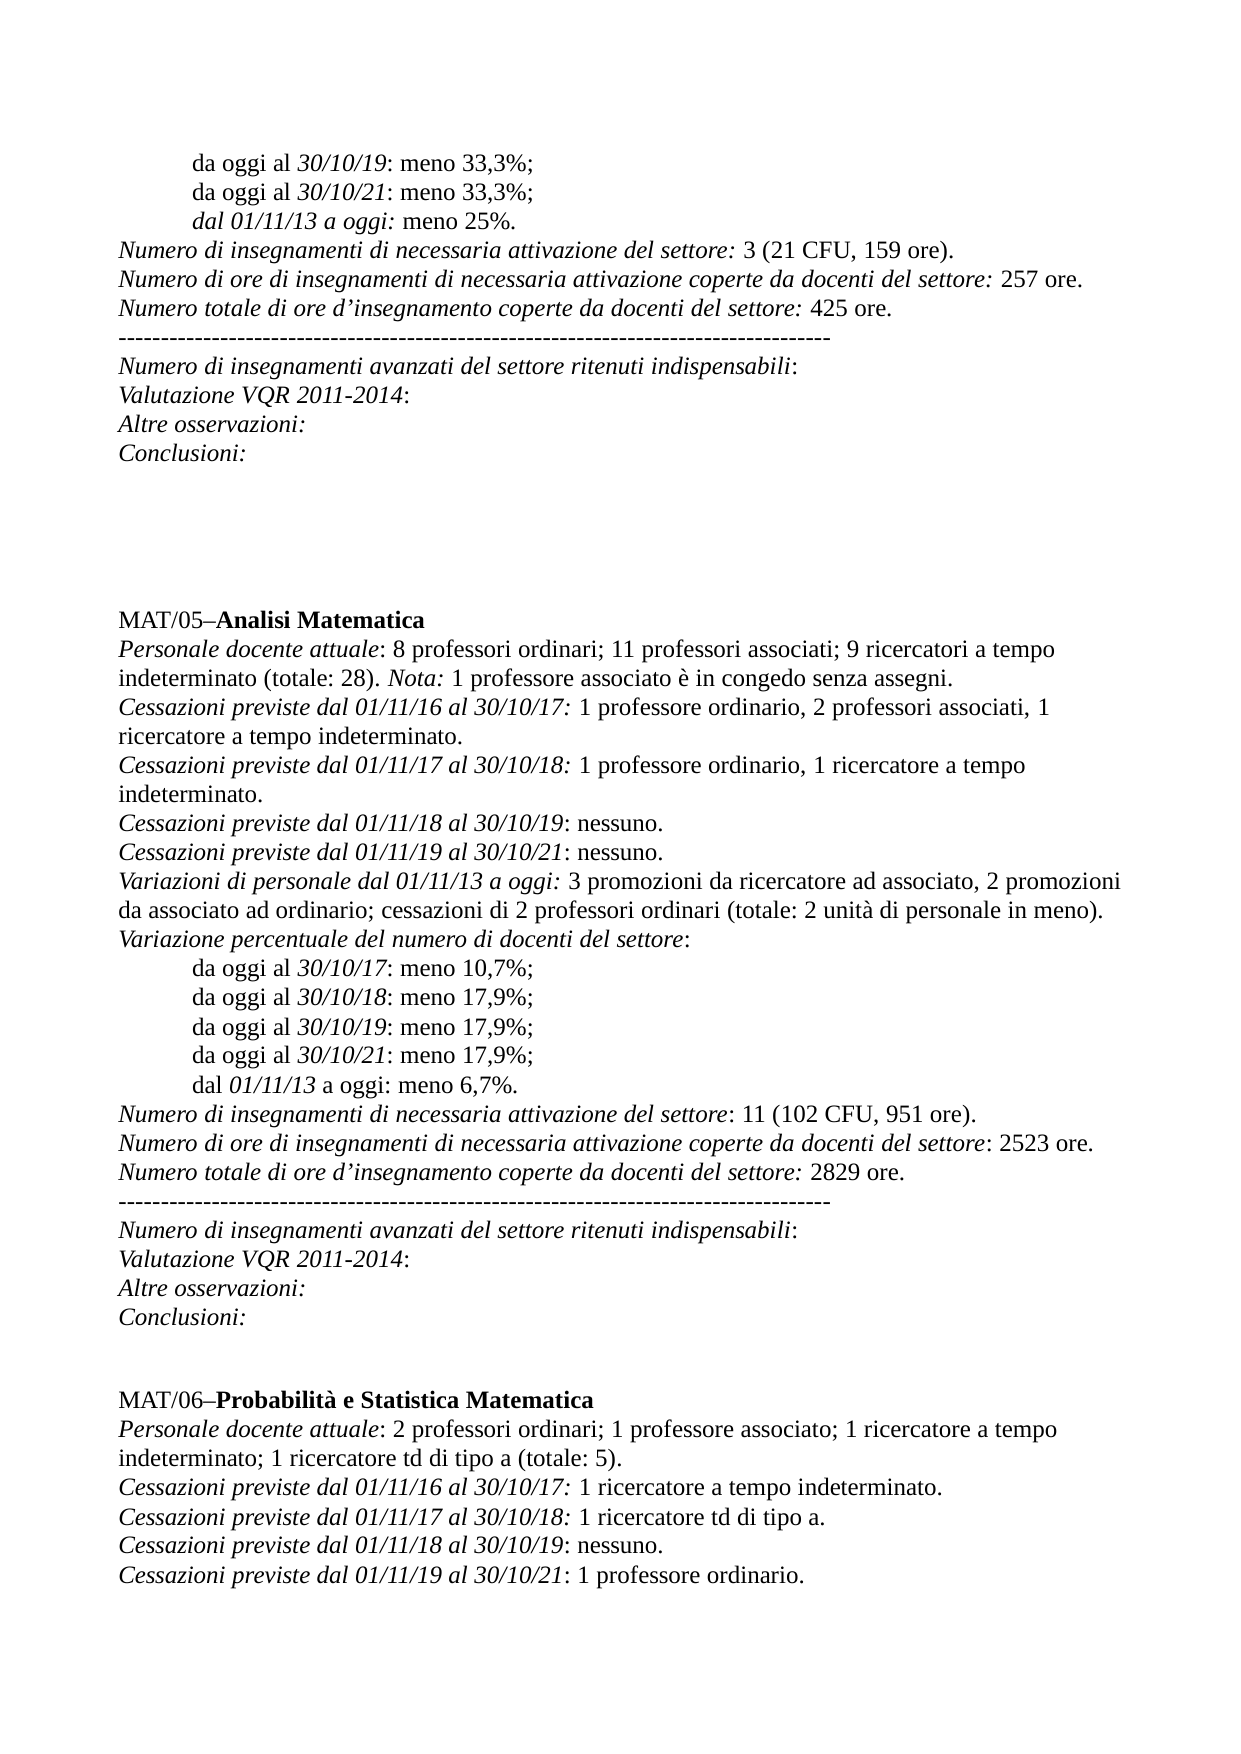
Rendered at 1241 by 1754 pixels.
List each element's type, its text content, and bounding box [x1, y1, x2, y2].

text Personale docente attuale: 2 professori ordinari; 1 professore associato; 1 ricercatore a tempo indeterminato; 1 ricercatore td di tipo a (totale: 5). [118, 1414, 1122, 1472]
text da oggi al 30/10/21: meno 17,9%; [118, 1040, 1122, 1069]
text da oggi al 30/10/19: meno 17,9%; [118, 1011, 1122, 1040]
text Cessazioni previste dal 01/11/19 al 30/10/21: nessuno. [118, 837, 1122, 866]
text Numero di ore di insegnamenti di necessaria attivazione coperte da docenti del settore: 257 ore. [118, 264, 1122, 293]
text Conclusioni: [118, 438, 1122, 467]
text Cessazioni previste dal 01/11/17 al 30/10/18: 1 professore ordinario, 1 ricercatore a tempo indeterminato. [118, 750, 1122, 808]
text ------------------------------------------------------------------------------------ [118, 322, 1122, 351]
text Altre osservazioni: [118, 1273, 1122, 1302]
text Cessazioni previste dal 01/11/16 al 30/10/17: 1 professore ordinario, 2 professori associati, 1 ricercatore a tempo indeterminato. [118, 692, 1122, 750]
text Cessazioni previste dal 01/11/16 al 30/10/17: 1 ricercatore a tempo indeterminato. [118, 1472, 1122, 1501]
text da oggi al 30/10/18: meno 17,9%; [118, 982, 1122, 1011]
text Valutazione VQR 2011-2014: [118, 1244, 1122, 1273]
text Personale docente attuale: 8 professori ordinari; 11 professori associati; 9 ricercatori a tempo indeterminato (totale: 28). Nota: 1 professore associato è in congedo senza assegni. [118, 633, 1122, 692]
text Numero di insegnamenti di necessaria attivazione del settore: 11 (102 CFU, 951 ore). [118, 1098, 1122, 1128]
text Cessazioni previste dal 01/11/18 al 30/10/19: nessuno. [118, 808, 1122, 837]
text da oggi al 30/10/17: meno 10,7%; [118, 953, 1122, 982]
text MAT/05–Analisi Matematica [118, 604, 1122, 633]
text Altre osservazioni: [118, 409, 1122, 438]
text dal 01/11/13 a oggi: meno 25%. [118, 206, 1122, 235]
text Numero totale di ore d’insegnamento coperte da docenti del settore: 425 ore. [118, 293, 1122, 322]
text Cessazioni previste dal 01/11/17 al 30/10/18: 1 ricercatore td di tipo a. [118, 1501, 1122, 1530]
text Numero totale di ore d’insegnamento coperte da docenti del settore: 2829 ore. [118, 1157, 1122, 1186]
text ------------------------------------------------------------------------------------ [118, 1186, 1122, 1215]
text Variazione percentuale del numero di docenti del settore: [118, 924, 1122, 953]
text dal 01/11/13 a oggi: meno 6,7%. [118, 1069, 1122, 1098]
text Variazioni di personale dal 01/11/13 a oggi: 3 promozioni da ricercatore ad associato, 2 promozioni da associato ad ordinario; cessazioni di 2 professori ordinari (totale: 2 unità di personale in meno). [118, 866, 1122, 924]
text Numero di insegnamenti avanzati del settore ritenuti indispensabili: [118, 351, 1122, 380]
text da oggi al 30/10/21: meno 33,3%; [118, 177, 1122, 206]
text MAT/06–Probabilità e Statistica Matematica [118, 1385, 1122, 1414]
text Numero di insegnamenti avanzati del settore ritenuti indispensabili: [118, 1215, 1122, 1244]
text Numero di ore di insegnamenti di necessaria attivazione coperte da docenti del settore: 2523 ore. [118, 1128, 1122, 1157]
text Cessazioni previste dal 01/11/18 al 30/10/19: nessuno. [118, 1530, 1122, 1559]
text da oggi al 30/10/19: meno 33,3%; [118, 148, 1122, 177]
text Conclusioni: [118, 1302, 1122, 1331]
text Cessazioni previste dal 01/11/19 al 30/10/21: 1 professore ordinario. [118, 1559, 1122, 1588]
text Valutazione VQR 2011-2014: [118, 380, 1122, 409]
text Numero di insegnamenti di necessaria attivazione del settore: 3 (21 CFU, 159 ore). [118, 235, 1122, 264]
